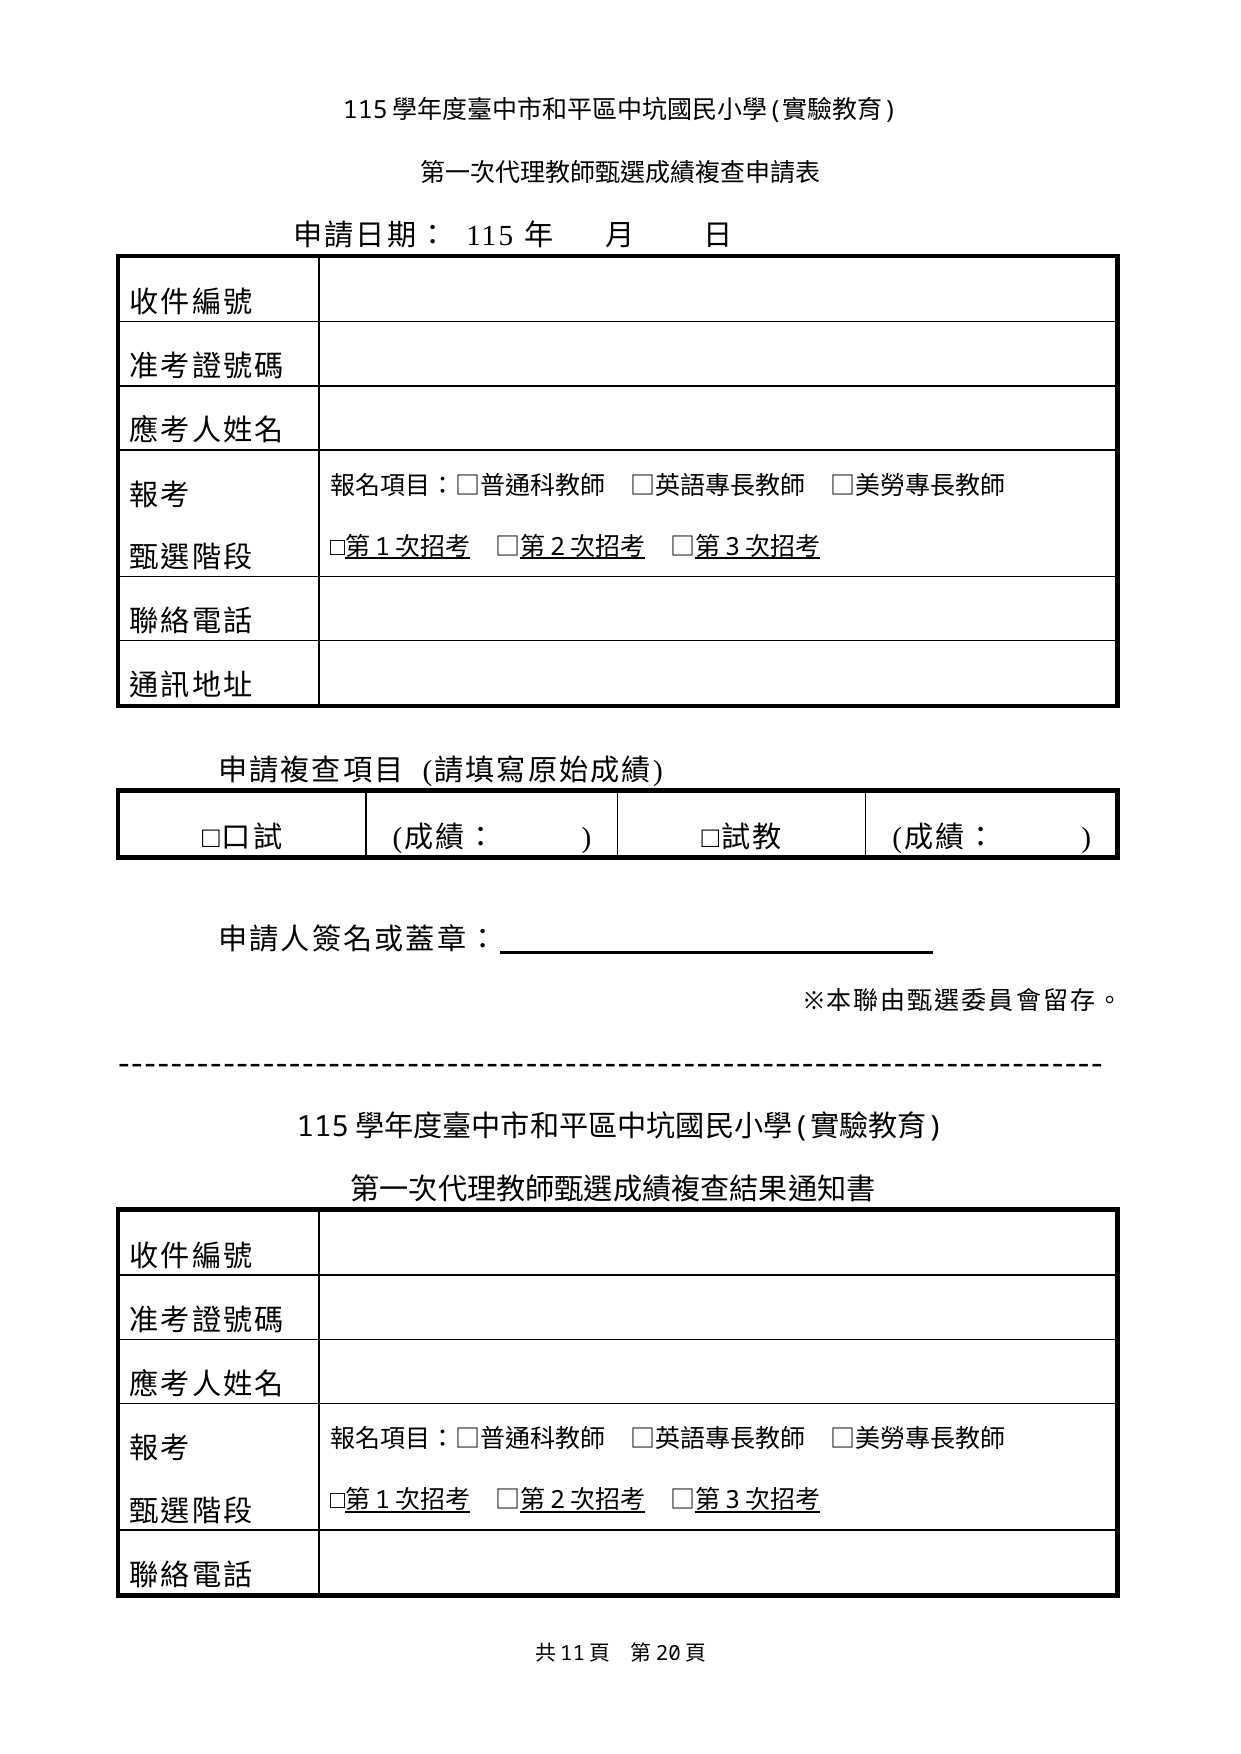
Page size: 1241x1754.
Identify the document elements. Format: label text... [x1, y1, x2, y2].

table_cell [320, 387, 1115, 449]
table_cell 應考人姓名 [120, 1340, 318, 1402]
table_cell [320, 641, 1115, 704]
table_cell 報考 甄選階段 [120, 451, 318, 576]
table_cell 應考人姓名 [120, 387, 318, 449]
table_cell 報考 甄選階段 [120, 1404, 318, 1529]
table_header (成績： ) [367, 793, 617, 855]
table_cell [320, 1531, 1115, 1593]
table_header 收件編號 [120, 1212, 318, 1274]
table_cell [320, 322, 1115, 385]
table_header 收件編號 [120, 258, 318, 321]
table_cell 聯絡電話 [120, 577, 318, 639]
text 第一次代理教師甄選成績複查申請表 [118, 129, 1122, 191]
text --------------------------------------------------------------------------- [118, 1020, 1122, 1082]
table_header [320, 258, 1115, 321]
table_header □試教 [618, 793, 865, 855]
table_cell 報名項目：□普通科教師 □英語專長教師 □美勞專長教師 □第1次招考 □第2次招考 □第3次招考 [320, 1404, 1115, 1529]
text 115學年度臺中市和平區中坑國民小學(實驗教育) [118, 1082, 1122, 1145]
text ※本聯由甄選委員會留存。 [218, 957, 1122, 1020]
table_cell 聯絡電話 [120, 1531, 318, 1593]
text 第一次代理教師甄選成績複查結果通知書 [118, 1145, 1122, 1207]
table_cell [320, 1276, 1115, 1338]
table_header [320, 1212, 1115, 1274]
text 申請複查項目 (請填寫原始成績) [218, 726, 1122, 788]
text 申請日期： 115 年 月 日 [218, 191, 1122, 254]
text 申請人簽名或蓋章： [218, 895, 1122, 957]
table_cell [320, 577, 1115, 639]
table_header (成績： ) [866, 793, 1115, 855]
text 115學年度臺中市和平區中坑國民小學(實驗教育) [118, 66, 1122, 129]
table_cell [320, 1340, 1115, 1402]
table_cell 准考證號碼 [120, 322, 318, 385]
table_cell 准考證號碼 [120, 1276, 318, 1338]
table_cell 報名項目：□普通科教師 □英語專長教師 □美勞專長教師 □第1次招考 □第2次招考 □第3次招考 [320, 451, 1115, 576]
table_cell 通訊地址 [120, 641, 318, 704]
table_header □口試 [120, 793, 365, 855]
